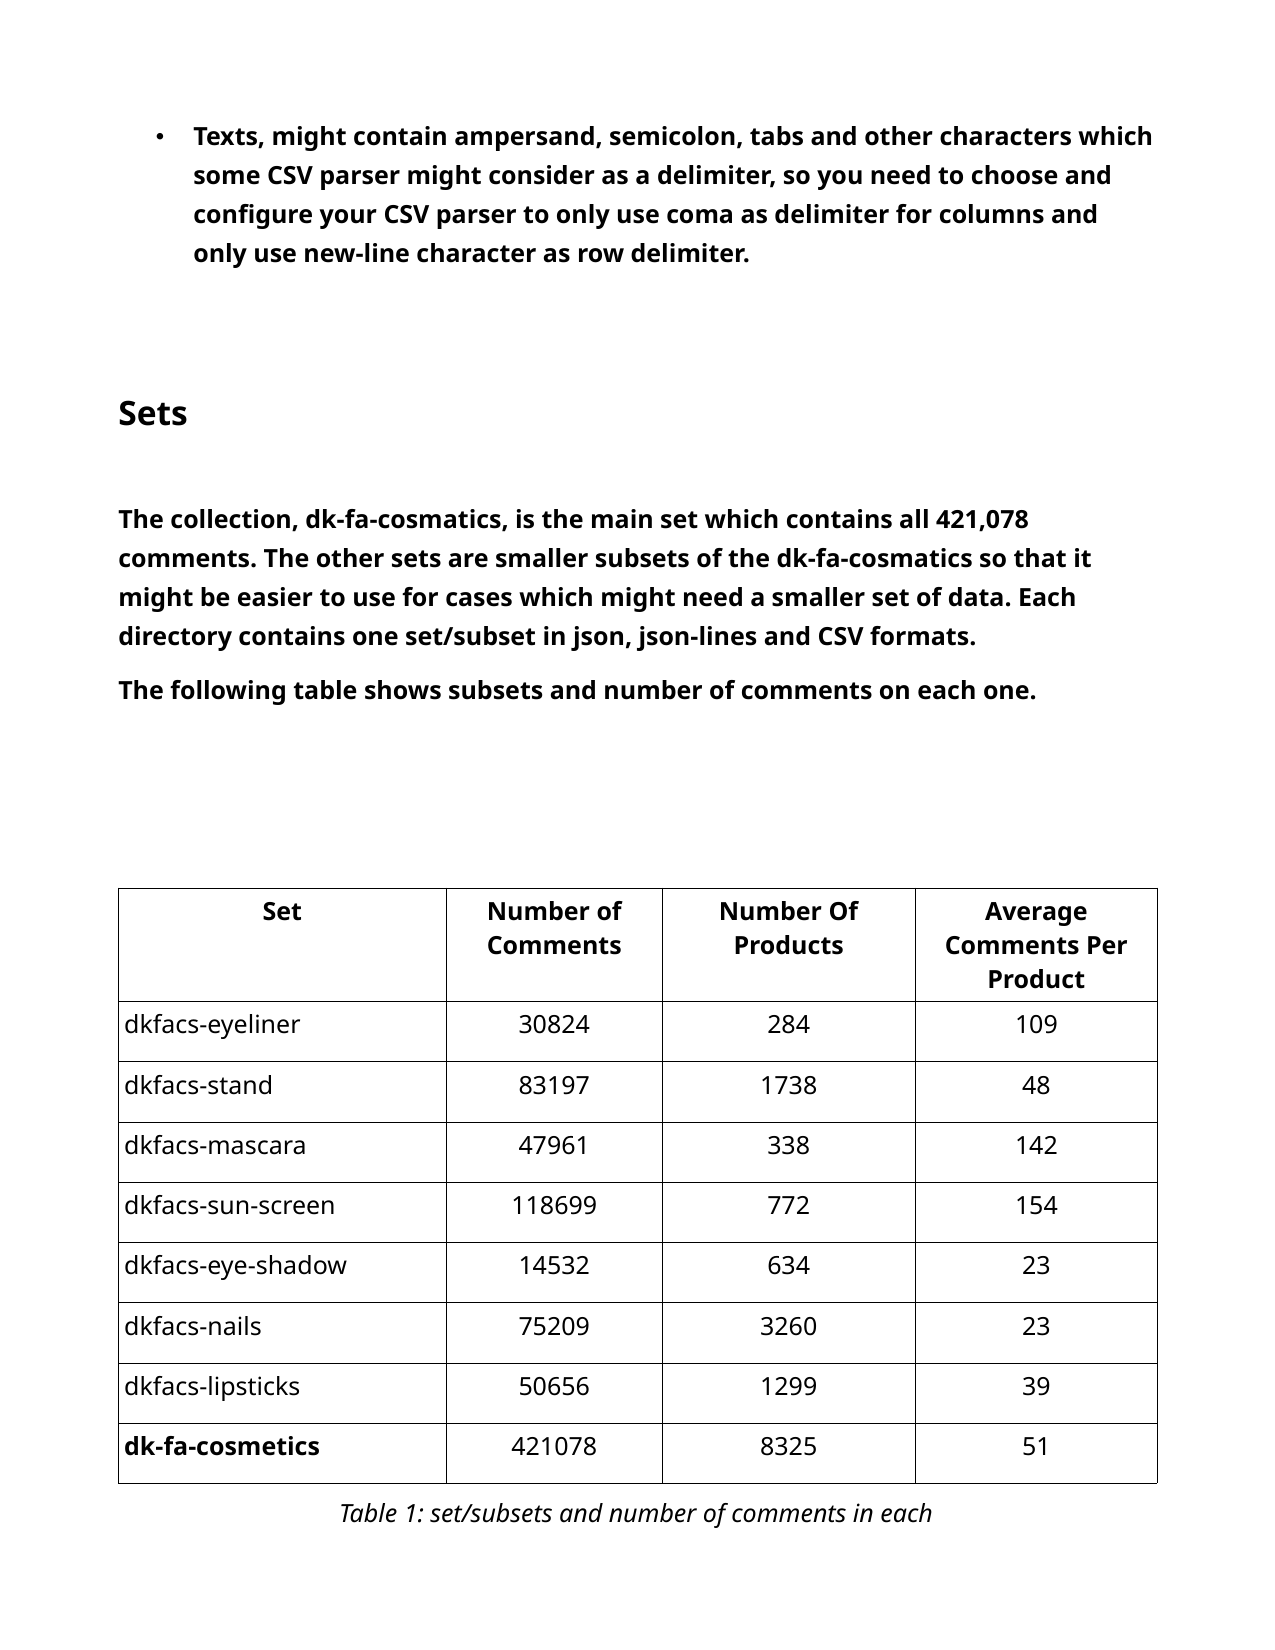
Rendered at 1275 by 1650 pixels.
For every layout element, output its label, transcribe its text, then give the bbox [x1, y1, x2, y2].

table_cell 634 [663, 1243, 915, 1302]
table_cell 48 [916, 1062, 1157, 1122]
table_cell dkfacs-stand [119, 1062, 446, 1122]
table_cell 50656 [447, 1364, 662, 1423]
table_cell 23 [916, 1243, 1157, 1302]
table_cell dkfacs-mascara [119, 1123, 446, 1182]
text The following table shows subsets and number of comments on each one. [118, 672, 1157, 707]
table_cell 83197 [447, 1062, 662, 1122]
table_cell 1299 [663, 1364, 915, 1423]
table_cell dkfacs-lipsticks [119, 1364, 446, 1423]
table_cell 142 [916, 1123, 1157, 1182]
table_cell 23 [916, 1303, 1157, 1362]
table_cell 1738 [663, 1062, 915, 1122]
table_cell dkfacs-sun-screen [119, 1183, 446, 1242]
table_cell 772 [663, 1183, 915, 1242]
table_cell dk-fa-cosmetics [119, 1424, 446, 1483]
table_cell dkfacs-eyeliner [119, 1002, 446, 1061]
table_cell 154 [916, 1183, 1157, 1242]
subtitle Sets [118, 389, 1157, 435]
text The collection, dk-fa-cosmatics, is the main set which contains all 421,078 comments. The other sets are smaller subsets of the dk-fa-cosmatics so that it might be easier to use for cases which might need a smaller set of data. Each directory contains one set/subset in json, json-lines and CSV formats. [118, 501, 1157, 653]
table_cell 338 [663, 1123, 915, 1182]
table_cell 3260 [663, 1303, 915, 1362]
table_cell dkfacs-eye-shadow [119, 1243, 446, 1302]
table_header Set [119, 889, 446, 1001]
table_cell 14532 [447, 1243, 662, 1302]
table_header Number Of Products [663, 889, 915, 1001]
table_cell 30824 [447, 1002, 662, 1061]
table_cell 8325 [663, 1424, 915, 1483]
table_header Average Comments Per Product [916, 889, 1157, 1001]
table_cell 118699 [447, 1183, 662, 1242]
table_cell 47961 [447, 1123, 662, 1182]
table_cell 51 [916, 1424, 1157, 1483]
table_cell dkfacs-nails [119, 1303, 446, 1362]
table_header Number of Comments [447, 889, 662, 1001]
table_cell 109 [916, 1002, 1157, 1061]
table_cell 39 [916, 1364, 1157, 1423]
table_cell 421078 [447, 1424, 662, 1483]
list Texts, might contain ampersand, semicolon, tabs and other characters which some CSV parser might consider as a delimiter, so you need to choose and configure your CSV parser to only use coma as delimiter for columns and only use new-line character as row delimiter. [156, 118, 1157, 270]
table_cell 284 [663, 1002, 915, 1061]
text Table 1: set/subsets and number of comments in each [118, 1496, 1157, 1529]
table_cell 75209 [447, 1303, 662, 1362]
